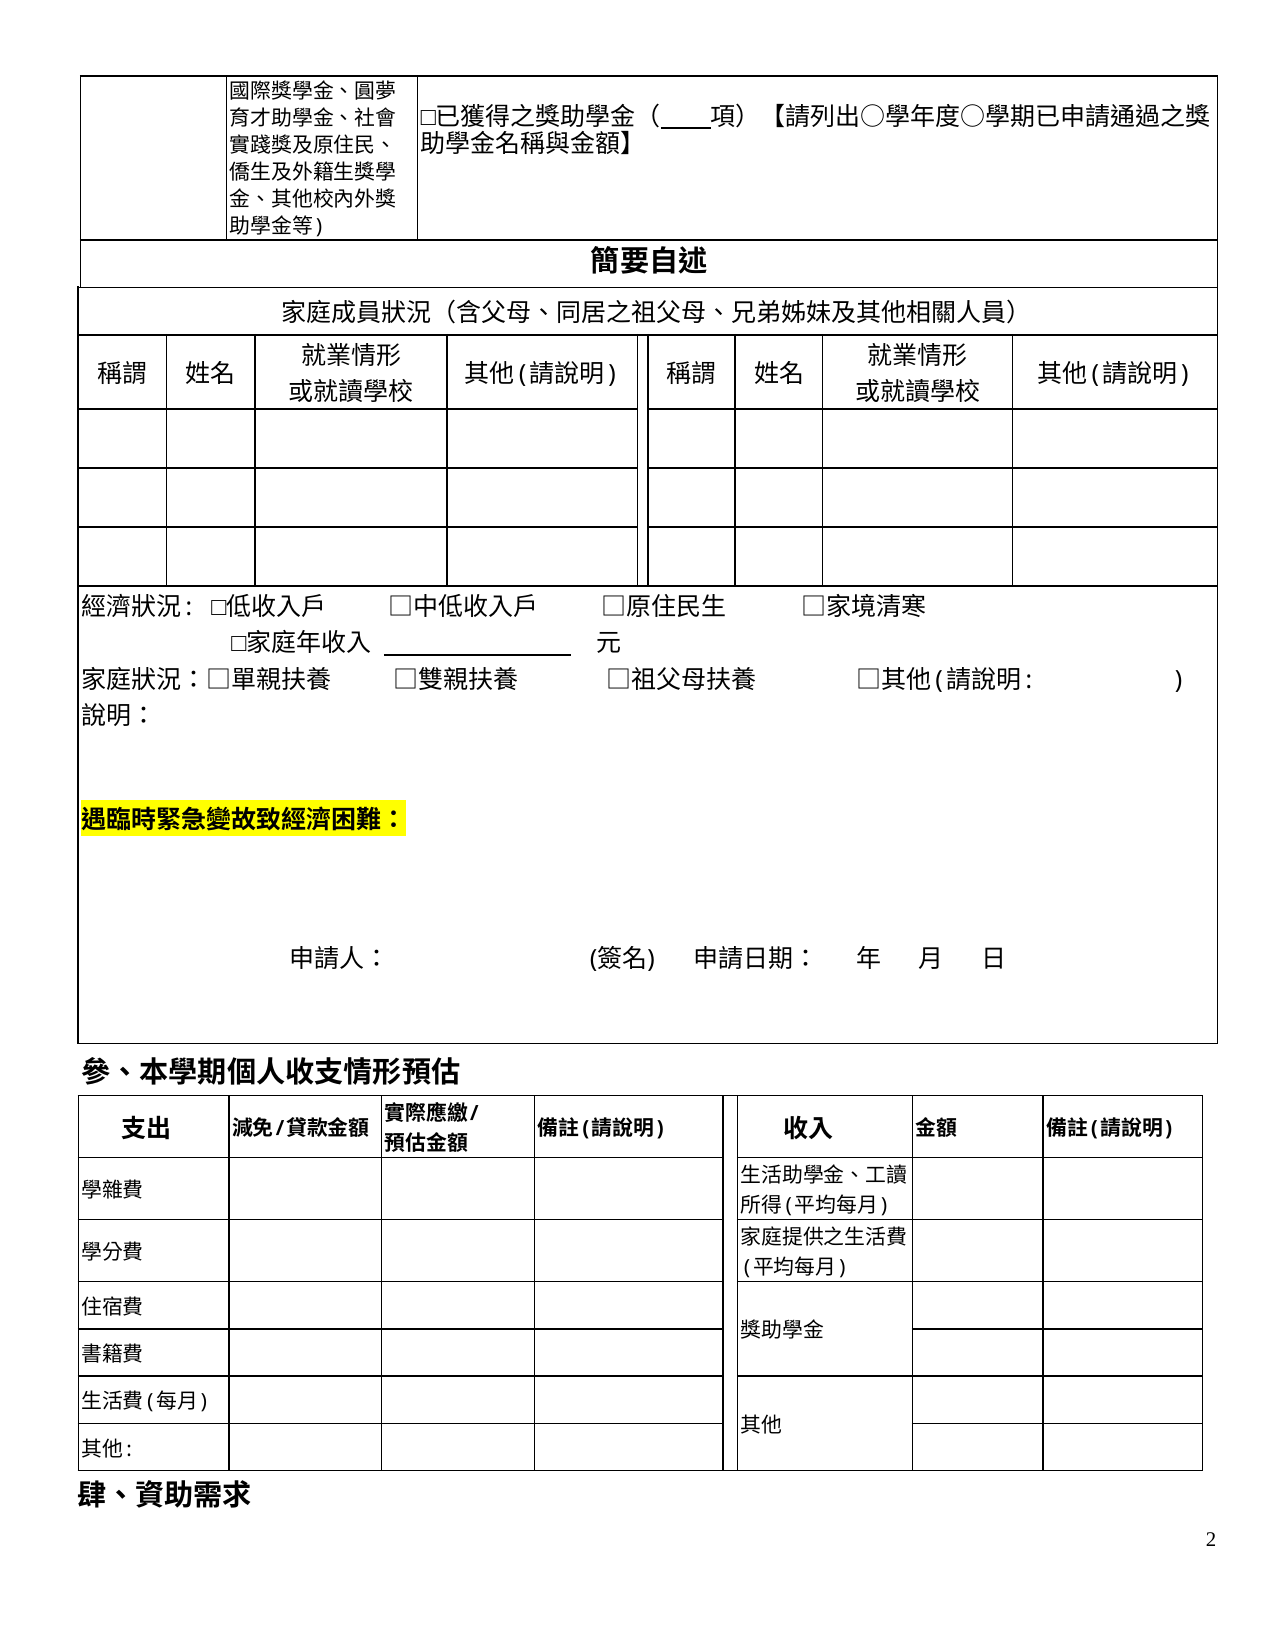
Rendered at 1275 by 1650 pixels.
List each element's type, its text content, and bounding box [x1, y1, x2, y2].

table_cell [912, 1044, 1043, 1095]
table_cell [79, 528, 166, 585]
table_cell [230, 1282, 381, 1328]
table_cell [724, 1096, 737, 1470]
table_cell 姓名 [167, 336, 254, 408]
table_cell 學雜費 [79, 1158, 228, 1219]
table_cell 支出 [79, 1096, 228, 1157]
table_cell [256, 528, 446, 585]
table_cell [1044, 1282, 1202, 1328]
table_cell [649, 410, 734, 467]
table_cell [1203, 1328, 1217, 1375]
table_cell [382, 1424, 534, 1470]
table_cell 其他(請說明) [1013, 336, 1217, 408]
table_cell 稱謂 [79, 336, 166, 408]
table_cell [256, 469, 446, 526]
table_cell [1203, 1219, 1217, 1281]
table_cell [1203, 1095, 1217, 1157]
table_cell [649, 469, 734, 526]
table_cell 參、本學期個人收支情形預估 [78, 1044, 723, 1095]
table_cell [1044, 1220, 1202, 1281]
table_cell 生活費(每月) [79, 1377, 228, 1423]
table_cell [535, 1424, 722, 1470]
table_cell [823, 528, 1012, 585]
table_cell [1203, 1044, 1217, 1095]
table_cell [823, 469, 1012, 526]
table_cell [736, 410, 822, 467]
table_cell [535, 1220, 722, 1281]
table_cell [738, 1044, 912, 1095]
table_cell 就業情形 或就讀學校 [823, 336, 1012, 408]
table_cell [448, 528, 637, 585]
table_cell 生活助學金、工讀所得(平均每月) [738, 1158, 912, 1219]
table_cell [382, 1158, 534, 1219]
table_cell 減免/貸款金額 [230, 1096, 381, 1157]
table_cell 簡要自述 [81, 241, 1217, 286]
table_cell [736, 469, 822, 526]
table_cell 家庭成員狀況（含父母、同居之祖父母、兄弟姊妹及其他相關人員） [79, 288, 1217, 334]
table_cell [167, 528, 254, 585]
table_cell 其他: [79, 1424, 228, 1470]
table_cell [1044, 1377, 1202, 1423]
table_cell [1013, 410, 1217, 467]
table_cell 其他 [738, 1377, 912, 1470]
table_cell [535, 1158, 722, 1219]
table_cell [79, 469, 166, 526]
text 肆、資助需求 [77, 1471, 1275, 1513]
table_cell [1203, 1423, 1217, 1470]
table_cell 實際應繳/ 預估金額 [382, 1096, 534, 1157]
table_cell 收入 [738, 1096, 912, 1157]
table_cell [167, 469, 254, 526]
table_cell [913, 1330, 1042, 1375]
table_cell [723, 1044, 737, 1095]
table_cell 金額 [913, 1096, 1042, 1157]
table_cell 姓名 [736, 336, 822, 408]
table_cell [1013, 469, 1217, 526]
table_cell [649, 528, 734, 585]
table_cell 備註(請說明) [535, 1096, 722, 1157]
table_cell [1043, 1044, 1203, 1095]
table_cell [1203, 1157, 1217, 1219]
table_cell [535, 1377, 722, 1423]
table_cell [823, 410, 1012, 467]
table_cell [535, 1330, 722, 1375]
table_cell [638, 336, 647, 585]
table_cell 備註(請說明) [1044, 1096, 1202, 1157]
table_cell [448, 469, 637, 526]
table_cell [79, 410, 166, 467]
table_cell [1044, 1330, 1202, 1375]
table_cell 國際獎學金、圓夢育才助學金、社會實踐獎及原住民、僑生及外籍生獎學金、其他校內外獎助學金等) [227, 77, 417, 239]
table_cell [913, 1282, 1042, 1328]
table_cell [913, 1424, 1042, 1470]
table_cell 學分費 [79, 1220, 228, 1281]
table_cell 就業情形 或就讀學校 [256, 336, 446, 408]
table_cell 家庭提供之生活費(平均每月) [738, 1220, 912, 1281]
table_cell 獎助學金 [738, 1282, 912, 1375]
table_cell [448, 410, 637, 467]
table_cell [913, 1158, 1042, 1219]
table_cell [382, 1220, 534, 1281]
table_cell [81, 77, 226, 239]
table_cell [256, 410, 446, 467]
table_cell 稱謂 [649, 336, 734, 408]
table_cell 書籍費 [79, 1330, 228, 1375]
table_cell 住宿費 [79, 1282, 228, 1328]
table_cell [1044, 1424, 1202, 1470]
table_cell [913, 1377, 1042, 1423]
table_cell [167, 410, 254, 467]
table_cell [382, 1282, 534, 1328]
table_cell [1013, 528, 1217, 585]
table_cell [230, 1377, 381, 1423]
table_cell [382, 1377, 534, 1423]
table_cell [1203, 1281, 1217, 1328]
table_cell [535, 1282, 722, 1328]
table_cell □已獲得之獎助學金（ 項）【請列出○學年度○學期已申請通過之獎助學金名稱與金額】 [418, 77, 1217, 239]
table_cell 其他(請說明) [448, 336, 637, 408]
table_cell [382, 1330, 534, 1375]
table_cell [230, 1158, 381, 1219]
table_cell [913, 1220, 1042, 1281]
table_cell [1203, 1375, 1217, 1423]
table_cell [230, 1220, 381, 1281]
table_cell 經濟狀況: □低收入戶 □中低收入戶 □原住民生 □家境清寒 □家庭年收入 元 家庭狀況：□單親扶養 □雙親扶養 □祖父母扶養 □其他(請說明: ) 說明： 遇臨時緊急變故致經濟困難： 申請人： (簽名) 申請日期： 年 月 日 [79, 587, 1217, 1043]
table_cell [230, 1330, 381, 1375]
table_cell [736, 528, 822, 585]
table_cell [230, 1424, 381, 1470]
table_cell [1044, 1158, 1202, 1219]
